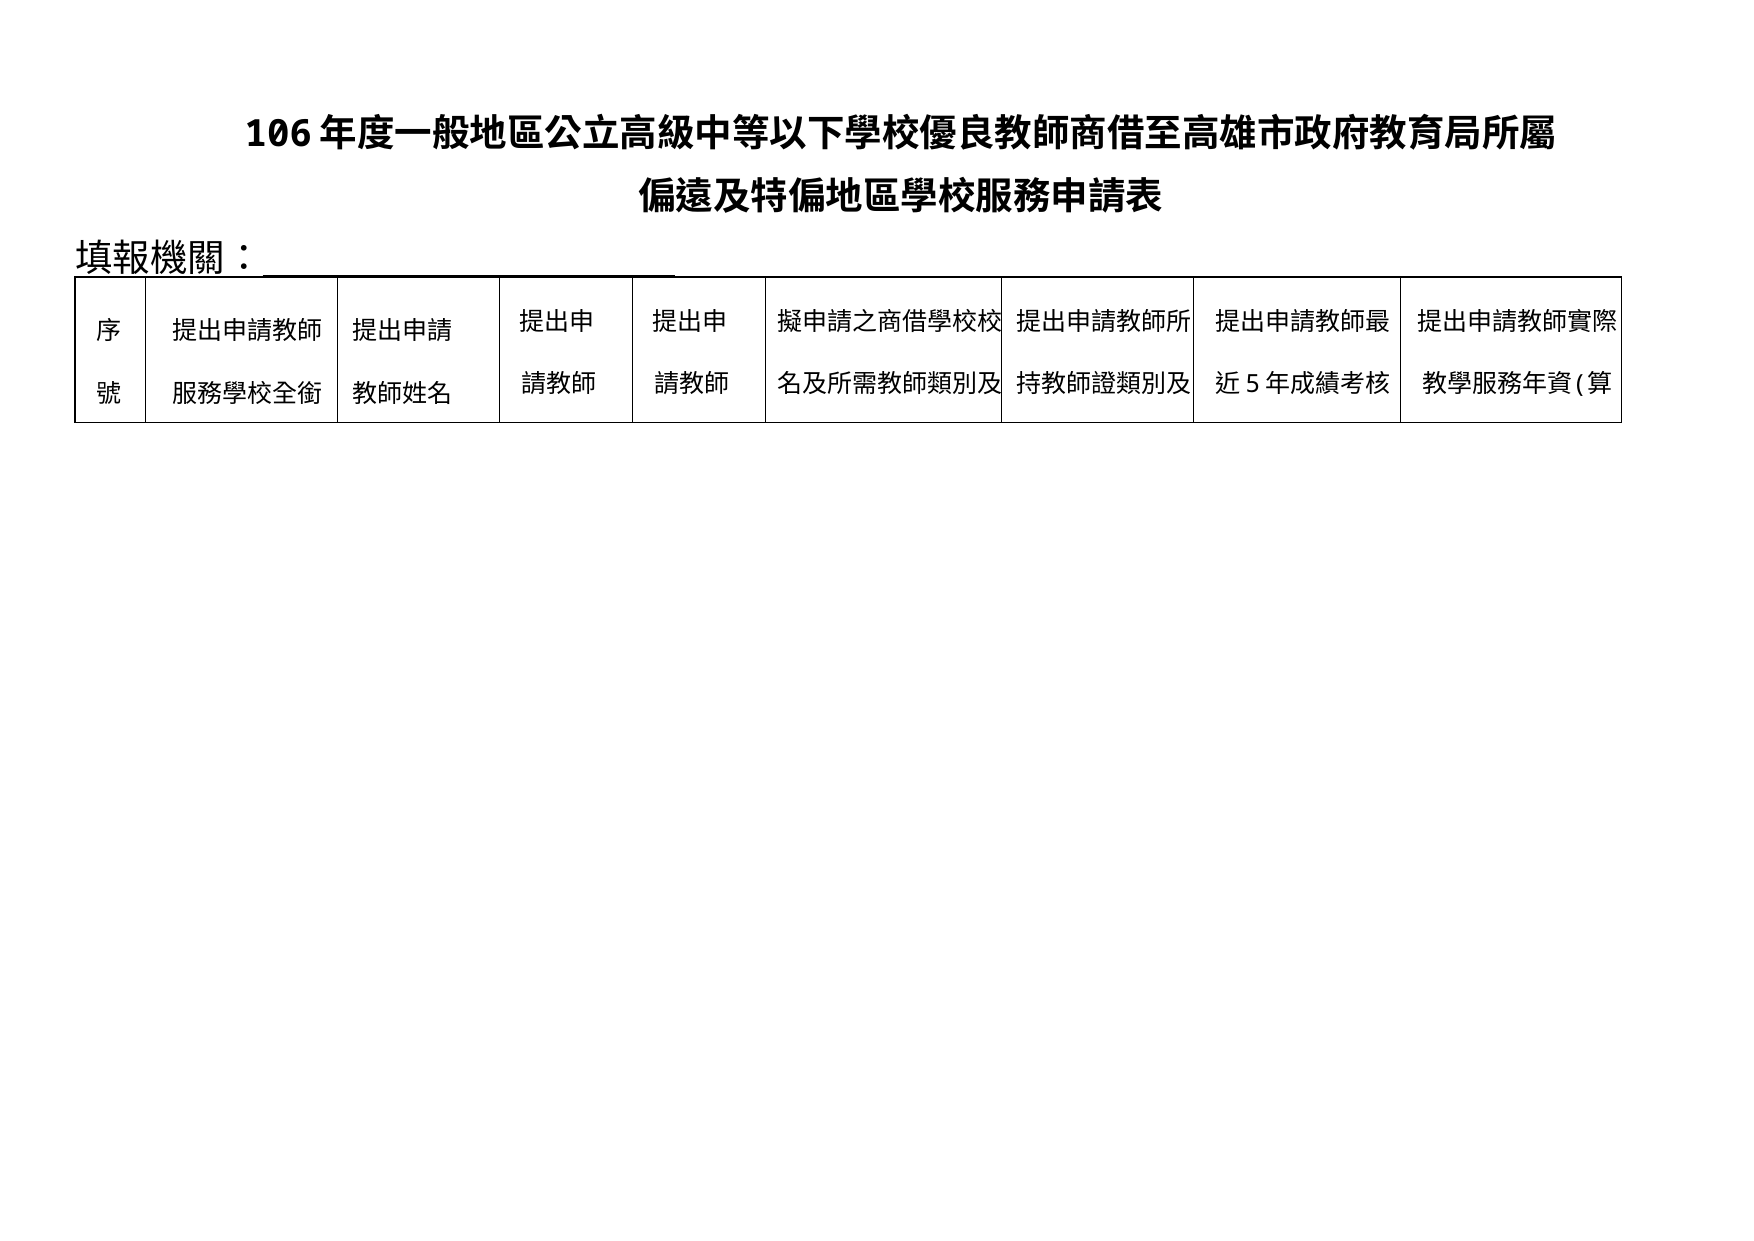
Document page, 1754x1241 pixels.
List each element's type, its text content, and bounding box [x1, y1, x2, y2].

text 106年度一般地區公立高級中等以下學校優良教師商借至高雄市政府教育局所屬 [90, 89, 1711, 151]
table_header 提出申請教師實際教學服務年資(算至106年5月，不含留職停薪年資) [1401, 278, 1621, 422]
table_header 提出申請教師姓名 [338, 278, 499, 422]
table_header 提出申請教師出生年月日 [633, 278, 765, 422]
table_header 提出申請教師最近5年成績考核 (請敘明學年度及 考列條款) [1194, 278, 1400, 422]
table_header 提出申請教師所持教師證類別及所具專長 [1002, 278, 1193, 422]
text 偏遠及特偏地區學校服務申請表 [90, 151, 1711, 214]
table_header 提出申請教師 服務學校全銜 [146, 278, 337, 422]
table_header 提出申請教師性別 [500, 278, 632, 422]
text 填報機關： [75, 214, 1604, 276]
table_header 擬申請之商借學校校名及所需教師類別及專長（請打勾） [766, 278, 1001, 422]
table_header 序號 [76, 278, 145, 422]
